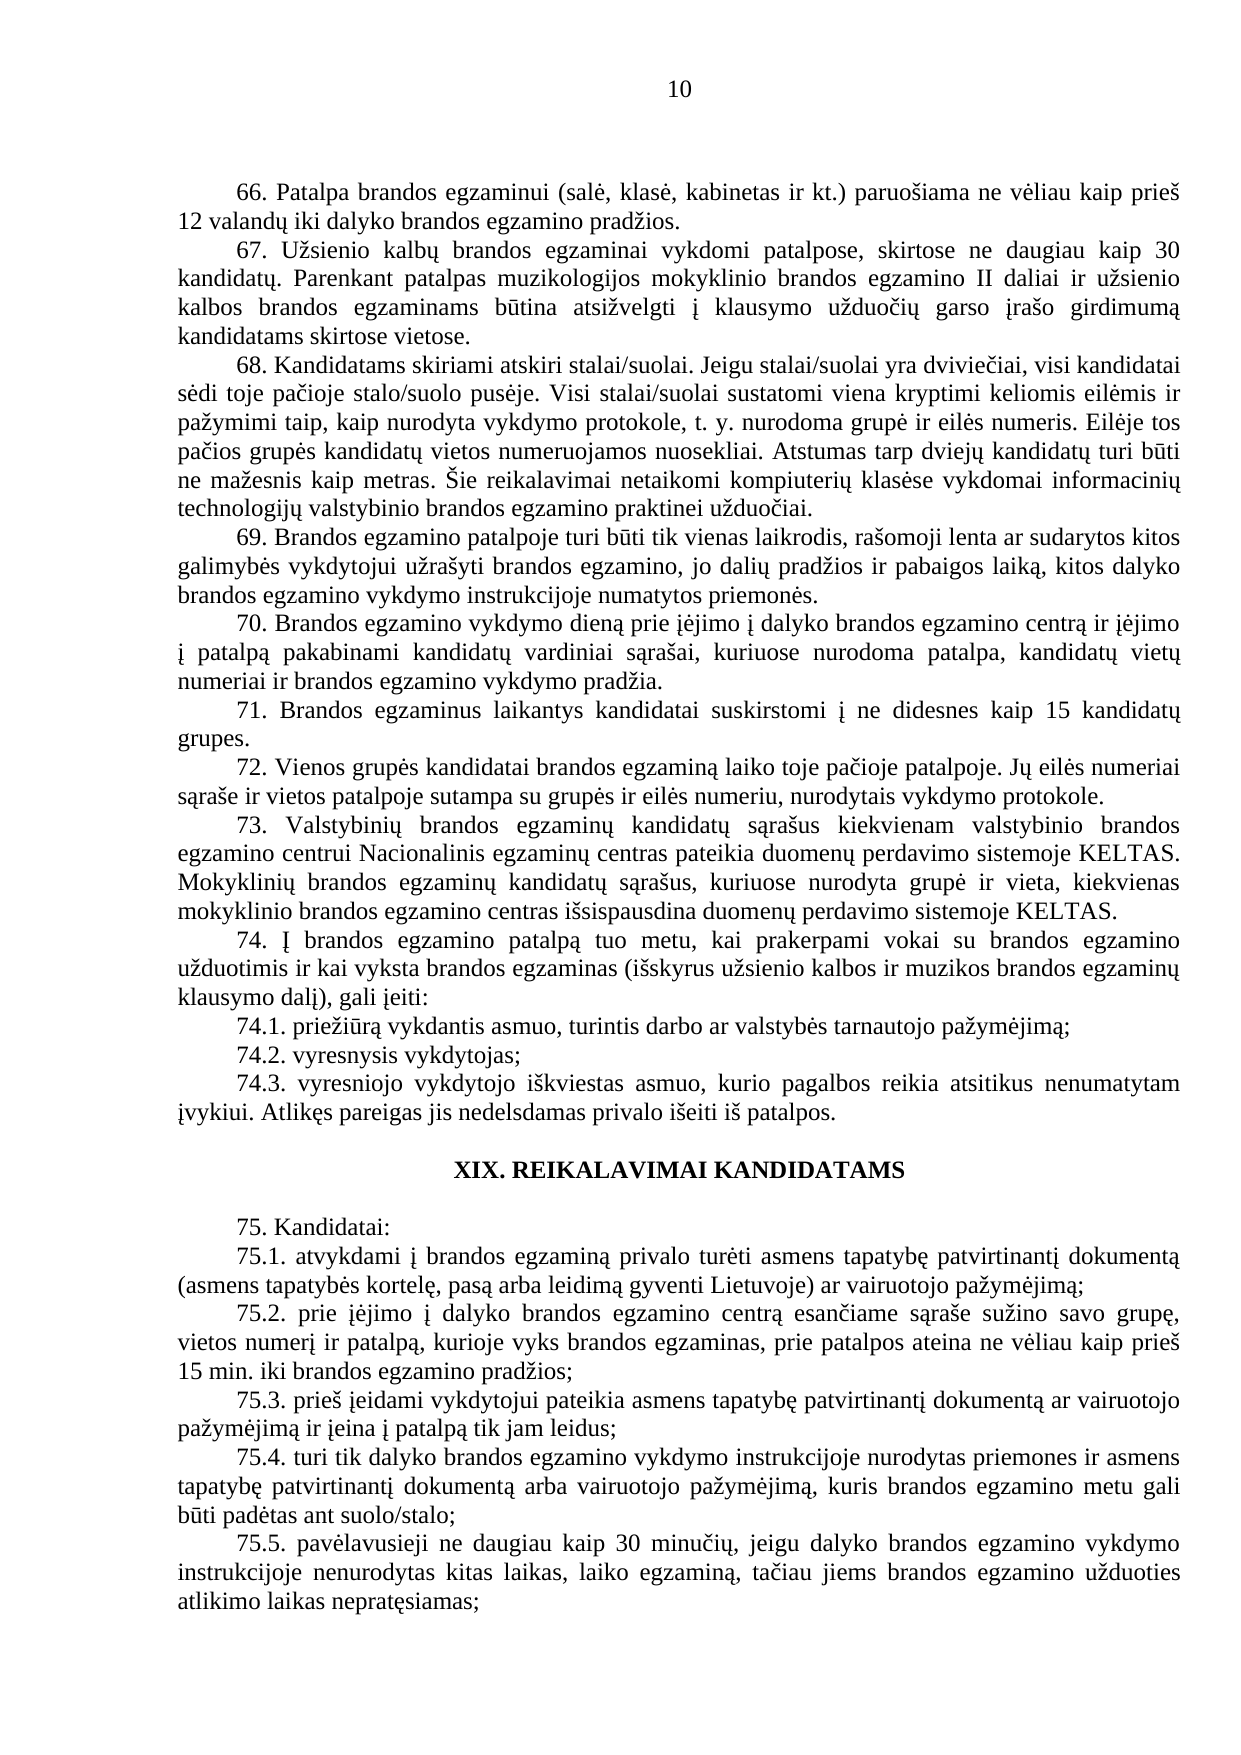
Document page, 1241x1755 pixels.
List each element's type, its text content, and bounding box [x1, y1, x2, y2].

text 74.2. vyresnysis vykdytojas; [177, 1040, 1181, 1068]
text 74. Į brandos egzamino patalpą tuo metu, kai prakerpami vokai su brandos egzamino užduotimis ir kai vyksta brandos egzaminas (išskyrus užsienio kalbos ir muzikos brandos egzaminų klausymo dalį), gali įeiti: [177, 925, 1181, 1011]
text 74.3. vyresniojo vykdytojo iškviestas asmuo, kurio pagalbos reikia atsitikus nenumatytam įvykiui. Atlikęs pareigas jis nedelsdamas privalo išeiti iš patalpos. [177, 1068, 1181, 1126]
text 71. Brandos egzaminus laikantys kandidatai suskirstomi į ne didesnes kaip 15 kandidatų grupes. [177, 695, 1181, 752]
text 75.5. pavėlavusieji ne daugiau kaip 30 minučių, jeigu dalyko brandos egzamino vykdymo instrukcijoje nenurodytas kitas laikas, laiko egzaminą, tačiau jiems brandos egzamino užduoties atlikimo laikas nepratęsiamas; [177, 1528, 1181, 1615]
text 70. Brandos egzamino vykdymo dieną prie įėjimo į dalyko brandos egzamino centrą ir įėjimo į patalpą pakabinami kandidatų vardiniai sąrašai, kuriuose nurodoma patalpa, kandidatų vietų numeriai ir brandos egzamino vykdymo pradžia. [177, 608, 1181, 695]
text XIX. REIKALAVIMAI KANDIDATAMS [177, 1155, 1181, 1183]
text 75.1. atvykdami į brandos egzaminą privalo turėti asmens tapatybę patvirtinantį dokumentą (asmens tapatybės kortelę, pasą arba leidimą gyventi Lietuvoje) ar vairuotojo pažymėjimą; [177, 1241, 1181, 1298]
text 66. Patalpa brandos egzaminui (salė, klasė, kabinetas ir kt.) paruošiama ne vėliau kaip prieš 12 valandų iki dalyko brandos egzamino pradžios. [177, 177, 1181, 235]
text 68. Kandidatams skiriami atskiri stalai/suolai. Jeigu stalai/suolai yra dviviečiai, visi kandidatai sėdi toje pačioje stalo/suolo pusėje. Visi stalai/suolai sustatomi viena kryptimi keliomis eilėmis ir pažymimi taip, kaip nurodyta vykdymo protokole, t. y. nurodoma grupė ir eilės numeris. Eilėje tos pačios grupės kandidatų vietos numeruojamos nuosekliai. Atstumas tarp dviejų kandidatų turi būti ne mažesnis kaip metras. Šie reikalavimai netaikomi kompiuterių klasėse vykdomai informacinių technologijų valstybinio brandos egzamino praktinei užduočiai. [177, 350, 1181, 522]
text 75.3. prieš įeidami vykdytojui pateikia asmens tapatybę patvirtinantį dokumentą ar vairuotojo pažymėjimą ir įeina į patalpą tik jam leidus; [177, 1385, 1181, 1442]
text 75.4. turi tik dalyko brandos egzamino vykdymo instrukcijoje nurodytas priemones ir asmens tapatybę patvirtinantį dokumentą arba vairuotojo pažymėjimą, kuris brandos egzamino metu gali būti padėtas ant suolo/stalo; [177, 1442, 1181, 1528]
text 69. Brandos egzamino patalpoje turi būti tik vienas laikrodis, rašomoji lenta ar sudarytos kitos galimybės vykdytojui užrašyti brandos egzamino, jo dalių pradžios ir pabaigos laiką, kitos dalyko brandos egzamino vykdymo instrukcijoje numatytos priemonės. [177, 522, 1181, 608]
text 72. Vienos grupės kandidatai brandos egzaminą laiko toje pačioje patalpoje. Jų eilės numeriai sąraše ir vietos patalpoje sutampa su grupės ir eilės numeriu, nurodytais vykdymo protokole. [177, 752, 1181, 810]
text 73. Valstybinių brandos egzaminų kandidatų sąrašus kiekvienam valstybinio brandos egzamino centrui Nacionalinis egzaminų centras pateikia duomenų perdavimo sistemoje KELTAS. Mokyklinių brandos egzaminų kandidatų sąrašus, kuriuose nurodyta grupė ir vieta, kiekvienas mokyklinio brandos egzamino centras išsispausdina duomenų perdavimo sistemoje KELTAS. [177, 810, 1181, 925]
text 75.2. prie įėjimo į dalyko brandos egzamino centrą esančiame sąraše sužino savo grupę, vietos numerį ir patalpą, kurioje vyks brandos egzaminas, prie patalpos ateina ne vėliau kaip prieš 15 min. iki brandos egzamino pradžios; [177, 1298, 1181, 1385]
text 74.1. priežiūrą vykdantis asmuo, turintis darbo ar valstybės tarnautojo pažymėjimą; [177, 1011, 1181, 1040]
text 75. Kandidatai: [177, 1212, 1181, 1241]
text 67. Užsienio kalbų brandos egzaminai vykdomi patalpose, skirtose ne daugiau kaip 30 kandidatų. Parenkant patalpas muzikologijos mokyklinio brandos egzamino II daliai ir užsienio kalbos brandos egzaminams būtina atsižvelgti į klausymo užduočių garso įrašo girdimumą kandidatams skirtose vietose. [177, 235, 1181, 350]
